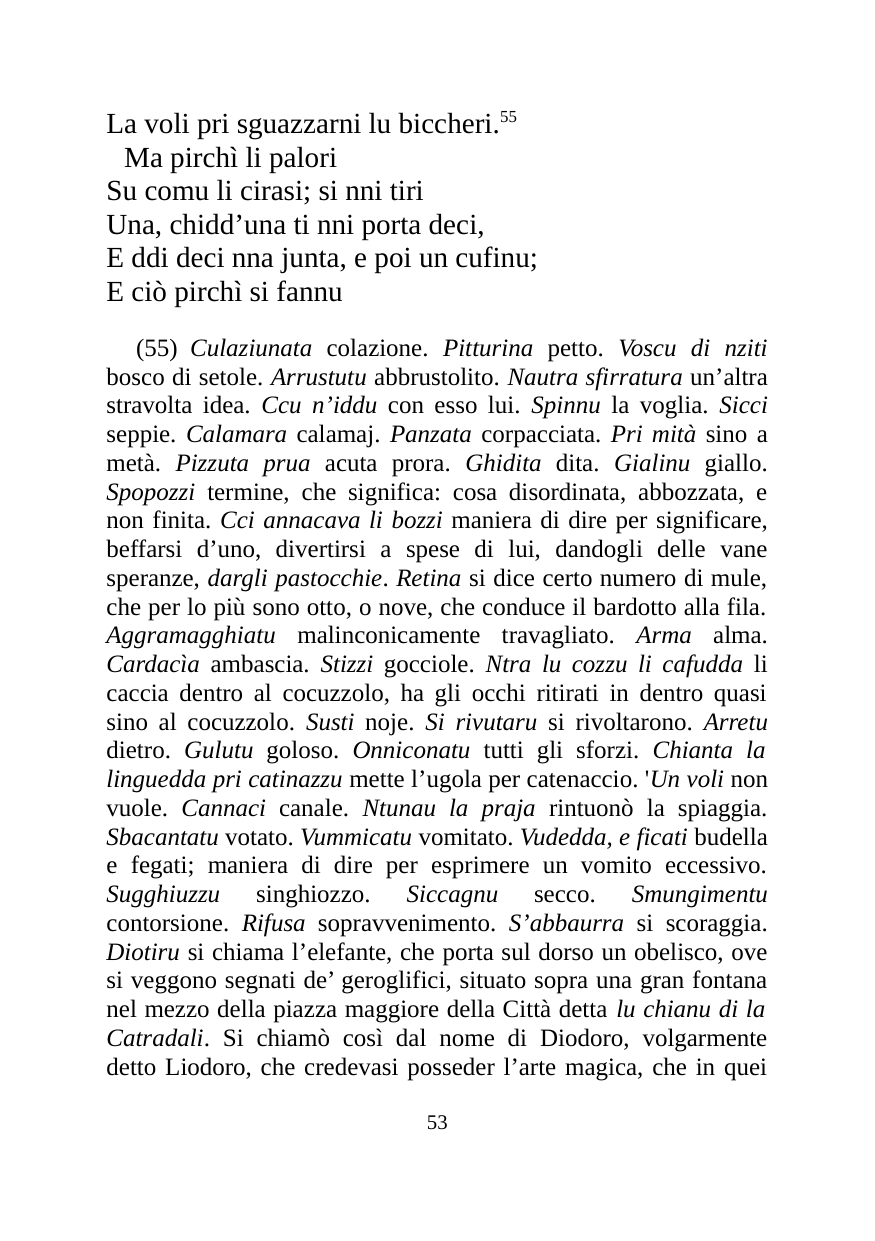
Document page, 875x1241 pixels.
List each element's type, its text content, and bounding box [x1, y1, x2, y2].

text La voli pri sguazzarni lu biccheri. [106, 106, 768, 140]
text Ma pirchì li palori Su comu li cirasi; si nni tiri Una, chidd’una ti nni porta deci, E ddi deci nna junta, e poi un cufinu; E ciò pirchì si fannu [106, 140, 768, 307]
text Culaziunata colazione. Pitturina petto. Voscu di nziti bosco di setole. Arrustutu abbrustolito. Nautra sfirratura un’altra stravolta idea. Ccu n’iddu con esso lui. Spinnu la voglia. Sicci seppie. Calamara calamaj. Panzata corpacciata. Pri mità sino a metà. Pizzuta prua acuta prora. Ghidita dita. Gialinu giallo. Spopozzi termine, che significa: cosa disordinata, abbozzata, e non finita. Cci annacava li bozzi maniera di dire per significare, beffarsi d’uno, divertirsi a spese di lui, dandogli delle vane speranze, dargli pastocchie. Retina si dice certo numero di mule, che per lo più sono otto, o nove, che conduce il bardotto alla fila. Aggramagghiatu malinconicamente travagliato. Arma alma. Cardacìa ambascia. Stizzi gocciole. Ntra lu cozzu li cafudda li caccia dentro al cocuzzolo, ha gli occhi ritirati in dentro quasi sino al cocuzzolo. Susti noje. Si rivutaru si rivoltarono. Arretu dietro. Gulutu goloso. Onniconatu tutti gli sforzi. Chianta la linguedda pri catinazzu mette l’ugola per catenaccio. 'Un voli non vuole. Cannaci canale. Ntunau la praja rintuonò la spiaggia. Sbacantatu votato. Vummicatu vomitato. Vudedda, e ficati budella e fegati; maniera di dire per esprimere un vomito eccessivo. Sugghiuzzu singhiozzo. Siccagnu secco. Smungimentu contorsione. Rifusa sopravvenimento. S’abbaurra si scoraggia. Diotiru si chiama l’elefante, che porta sul dorso un obelisco, ove si veggono segnati de’ geroglifici, situato sopra una gran fontana nel mezzo della piazza maggiore della Città detta lu chianu di la Catradali. Si chiamò così dal nome di Diodoro, volgarmente detto Liodoro, che credevasi posseder l’arte magica, che in quei [106, 333, 768, 1080]
